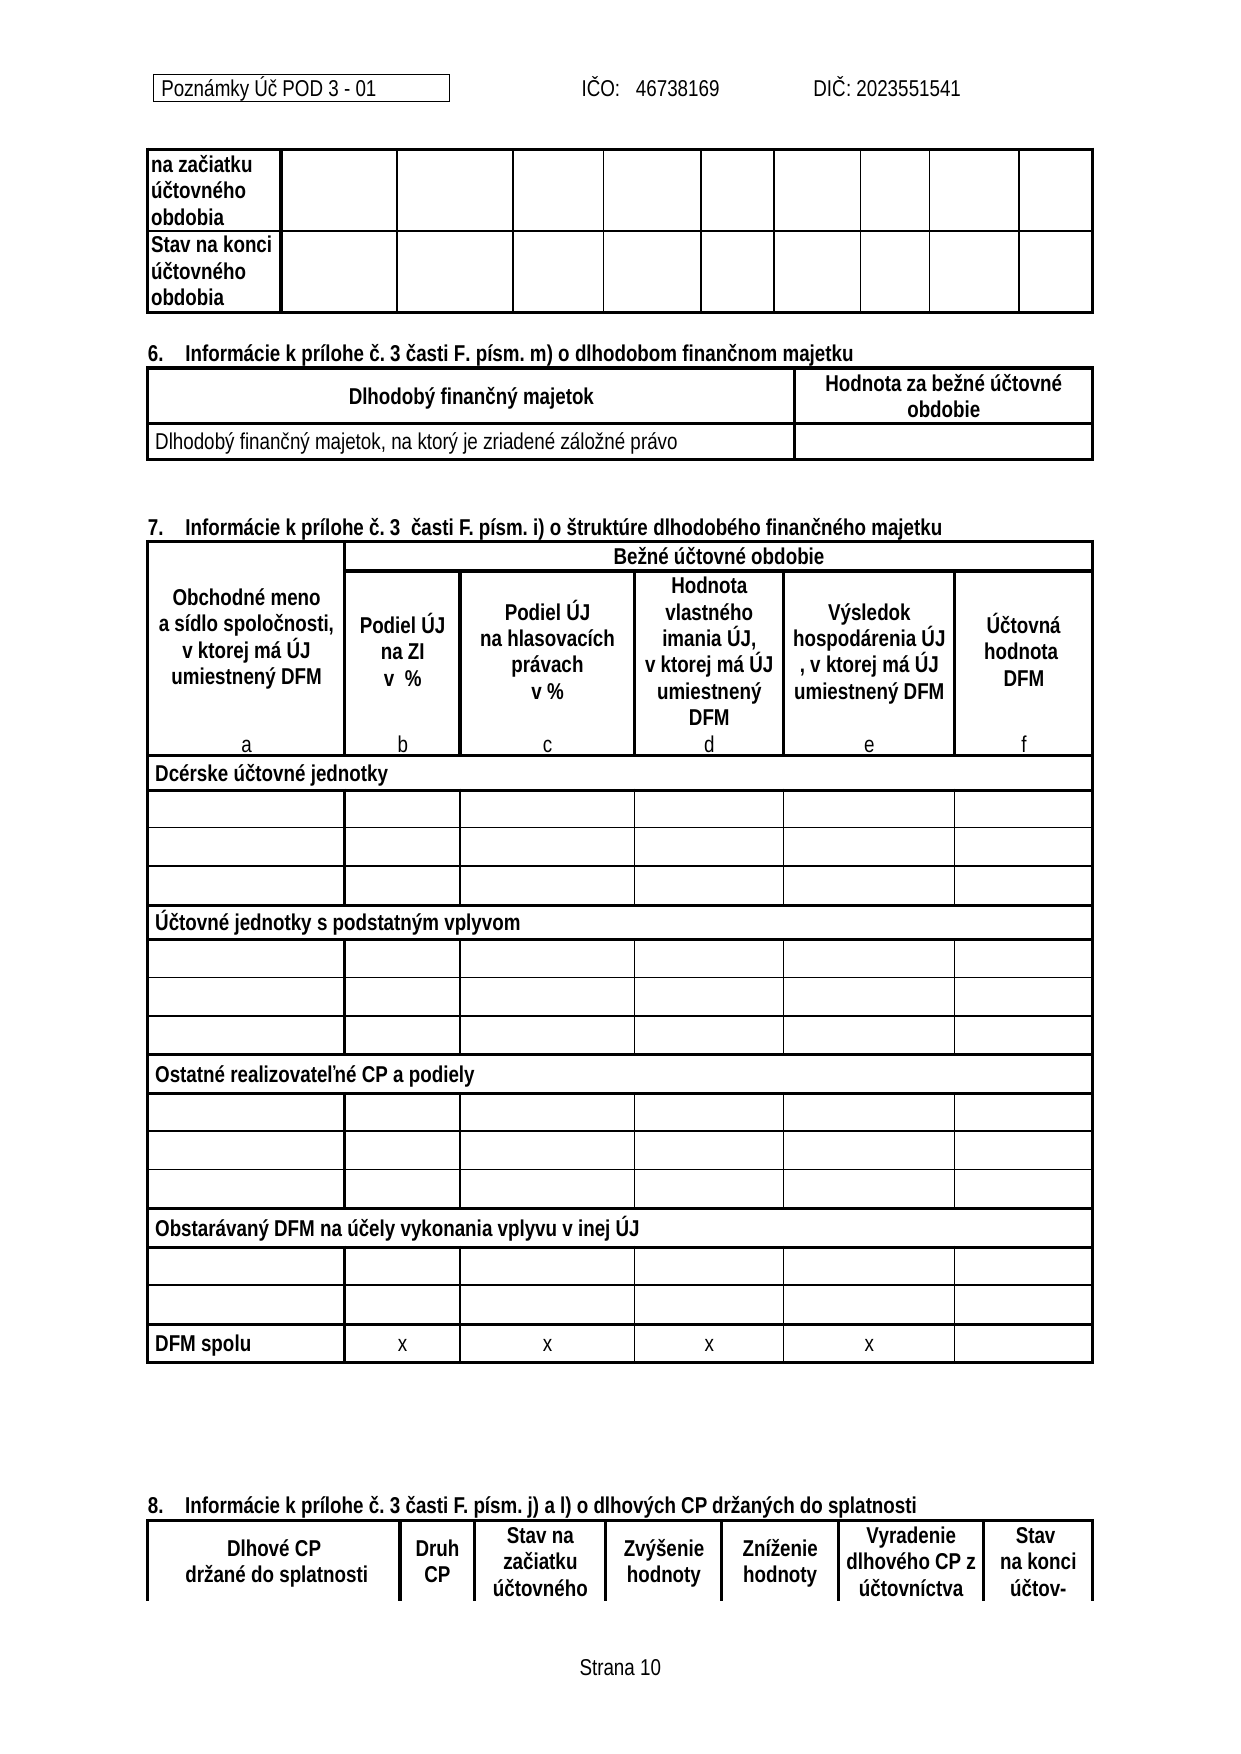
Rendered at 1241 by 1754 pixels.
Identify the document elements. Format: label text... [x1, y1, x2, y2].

table_cell [461, 1286, 634, 1322]
table_cell a [149, 731, 343, 754]
table_cell [398, 232, 512, 311]
table_header Hodnota za bežné účtovné obdobie [796, 370, 1091, 422]
table_cell x [346, 1326, 459, 1361]
table_cell [149, 1017, 343, 1053]
table_cell [461, 867, 634, 904]
table_cell [635, 1017, 783, 1053]
title Informácie k prílohe č. 3 časti F. písm. m) o dlhodobom finančnom majetku [148, 340, 1092, 366]
table_cell [955, 1249, 1091, 1284]
table_cell [1020, 151, 1091, 230]
table_cell [784, 1017, 954, 1053]
table_cell na začiatku účtovného obdobia [149, 151, 279, 230]
table_cell [784, 792, 954, 827]
table_cell Účtovná hodnota DFM [956, 573, 1091, 731]
table_cell [346, 1286, 459, 1322]
table_cell [702, 151, 773, 230]
table_cell [796, 425, 1091, 458]
table_cell [955, 1132, 1091, 1169]
table_cell [635, 828, 783, 865]
table_cell [461, 941, 634, 976]
table_cell [149, 1170, 343, 1207]
table_cell [784, 1095, 954, 1130]
table_cell [346, 1017, 459, 1053]
table_cell x [461, 1326, 634, 1361]
table_cell [635, 1170, 783, 1207]
table_cell [775, 151, 860, 230]
table_header Stav na konci účtov- [985, 1522, 1091, 1601]
table_cell d [636, 731, 782, 754]
table_cell Hodnota vlastného imania ÚJ, v ktorej má ÚJ umiestnený DFM [636, 573, 782, 731]
table_cell [346, 1132, 459, 1169]
table_header Stav na začiatku účtovného [476, 1522, 604, 1601]
table_cell [702, 232, 773, 311]
title Informácie k prílohe č. 3 časti F. písm. i) o štruktúre dlhodobého finančného majetku [148, 513, 1092, 540]
table_cell Stav na konci účtovného obdobia [149, 232, 279, 311]
table_cell [149, 1132, 343, 1169]
table_cell [930, 232, 1018, 311]
table_cell [955, 941, 1091, 976]
table_header Dlhové CP držané do splatnosti [149, 1522, 398, 1601]
table_cell [514, 151, 603, 230]
table_cell [635, 1286, 783, 1322]
table_cell [346, 828, 459, 865]
table_cell [955, 828, 1091, 865]
table_header Druh CP [402, 1522, 473, 1601]
table_cell [784, 941, 954, 976]
table_header Zníženie hodnoty [723, 1522, 837, 1601]
table_cell [784, 828, 954, 865]
table_cell Obstarávaný DFM na účely vykonania vplyvu v inej ÚJ [149, 1210, 1091, 1246]
table_cell [461, 1132, 634, 1169]
table_cell [283, 232, 396, 311]
table_cell [955, 1326, 1091, 1361]
table_cell [955, 1017, 1091, 1053]
table_cell [461, 792, 634, 827]
table_header Zvýšenie hodnoty [607, 1522, 720, 1601]
table_cell [784, 1286, 954, 1322]
table_cell [955, 867, 1091, 904]
table_cell [149, 1095, 343, 1130]
table_cell [604, 232, 700, 311]
table_cell [346, 792, 459, 827]
table_cell [635, 867, 783, 904]
table_cell [149, 1286, 343, 1322]
table_cell [149, 792, 343, 827]
table_cell [784, 1132, 954, 1169]
table_cell [346, 978, 459, 1015]
table_cell [955, 978, 1091, 1015]
table_cell [346, 1170, 459, 1207]
table_cell [955, 1286, 1091, 1322]
table_cell [398, 151, 512, 230]
table_cell c [462, 731, 633, 754]
table_header Obchodné meno a sídlo spoločnosti, v ktorej má ÚJ umiestnený DFM [149, 543, 343, 731]
table_cell [461, 1095, 634, 1130]
table_cell Dlhodobý finančný majetok, na ktorý je zriadené záložné právo [149, 425, 793, 458]
table_cell [784, 1249, 954, 1284]
table_header Dlhodobý finančný majetok [149, 370, 793, 422]
table_cell [604, 151, 700, 230]
table_cell [461, 978, 634, 1015]
table_cell [461, 1017, 634, 1053]
table_cell [461, 1249, 634, 1284]
table_header Vyradenie dlhového CP z účtovníctva [840, 1522, 982, 1601]
table_cell [955, 1095, 1091, 1130]
table_cell [635, 1095, 783, 1130]
table_cell [635, 792, 783, 827]
table_cell [283, 151, 396, 230]
table_header Bežné účtovné obdobie [346, 543, 1091, 569]
table_cell b [346, 731, 458, 754]
table_cell [461, 1170, 634, 1207]
table_cell [635, 1132, 783, 1169]
table_cell Dcérske účtovné jednotky [149, 757, 1091, 788]
table_cell [149, 1249, 343, 1284]
table_cell [514, 232, 603, 311]
table_cell [784, 1170, 954, 1207]
table_cell [784, 978, 954, 1015]
table_cell [930, 151, 1018, 230]
table_cell Účtovné jednotky s podstatným vplyvom [149, 907, 1091, 938]
table_cell e [785, 731, 953, 754]
table_cell [635, 1249, 783, 1284]
table_cell [955, 792, 1091, 827]
table_cell [346, 1249, 459, 1284]
table_cell [346, 941, 459, 976]
table_cell [461, 828, 634, 865]
table_cell [346, 1095, 459, 1130]
table_cell [149, 828, 343, 865]
table_cell [149, 867, 343, 904]
table_cell f [956, 731, 1091, 754]
table_cell [1020, 232, 1091, 311]
table_cell [635, 941, 783, 976]
table_cell [635, 978, 783, 1015]
title Informácie k prílohe č. 3 časti F. písm. j) a l) o dlhových CP držaných do splatnosti [148, 1492, 1092, 1519]
table_cell DFM spolu [149, 1326, 343, 1361]
table_cell Podiel ÚJ na hlasovacích právach v % [462, 573, 633, 731]
table_cell x [635, 1326, 783, 1361]
table_cell [775, 232, 860, 311]
table_cell [149, 978, 343, 1015]
table_cell x [784, 1326, 954, 1361]
table_cell [149, 941, 343, 976]
table_cell [784, 867, 954, 904]
table_cell [861, 232, 929, 311]
table_cell [346, 867, 459, 904]
table_cell Podiel ÚJ na ZI v % [346, 573, 458, 731]
table_cell Výsledok hospodárenia ÚJ, v ktorej má ÚJ umiestnený DFM [785, 573, 953, 731]
table_cell [861, 151, 929, 230]
table_cell [955, 1170, 1091, 1207]
table_cell Ostatné realizovateľné CP a podiely [149, 1056, 1091, 1092]
